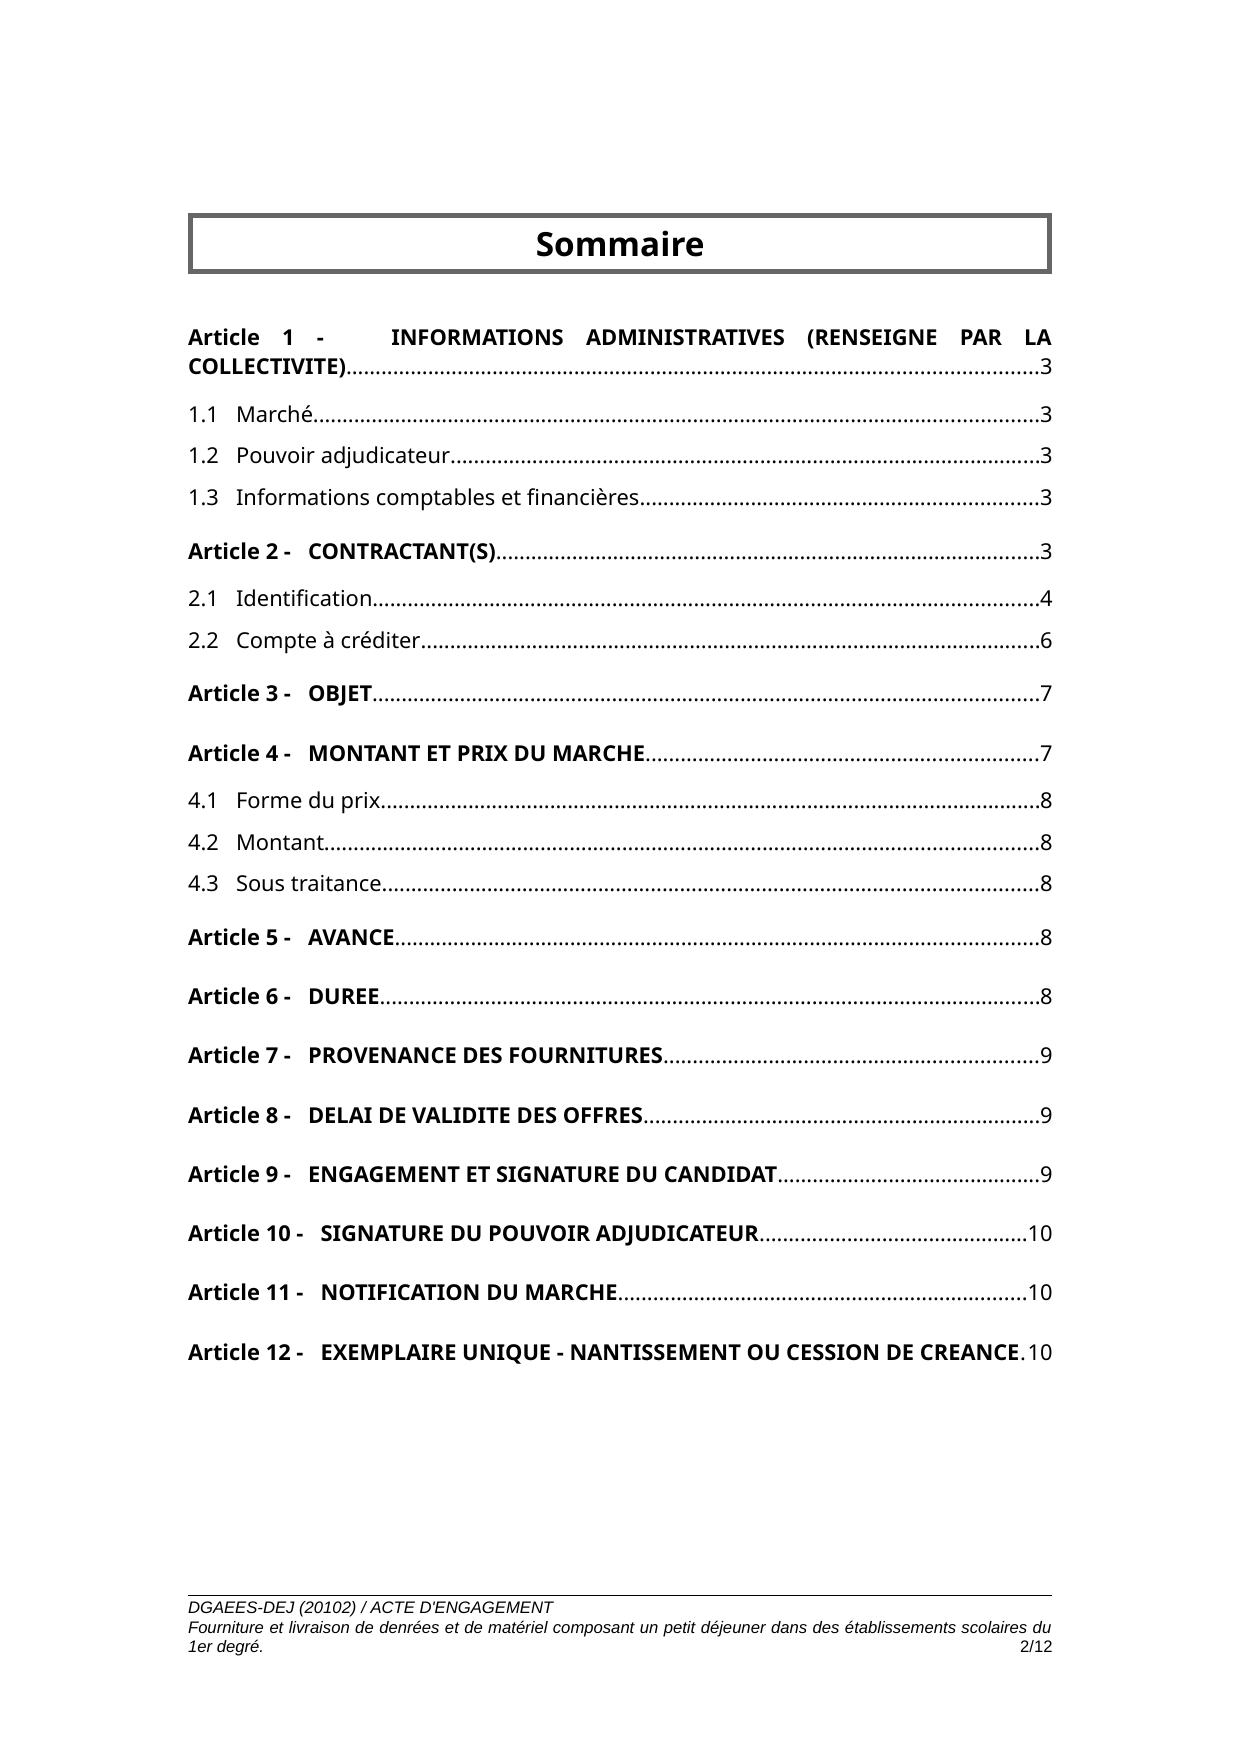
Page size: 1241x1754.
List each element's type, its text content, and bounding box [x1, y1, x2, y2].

text 2.1 Identification 4 [188, 583, 1052, 613]
text Article 5 - AVANCE 8 [188, 922, 1052, 952]
text 4.2 Montant 8 [188, 827, 1052, 856]
text Article 6 - DUREE 8 [188, 981, 1052, 1011]
text Article 7 - PROVENANCE DES FOURNITURES 9 [188, 1040, 1052, 1070]
text Article 10 - SIGNATURE DU POUVOIR ADJUDICATEUR 10 [188, 1218, 1052, 1248]
text Article 12 - EXEMPLAIRE UNIQUE - NANTISSEMENT OU CESSION DE CREANCE 10 [188, 1337, 1052, 1366]
text 1.1 Marché 3 [188, 399, 1052, 429]
text Article 2 - CONTRACTANT(S) 3 [188, 536, 1052, 565]
subtitle Sommaire [193, 218, 1047, 269]
text Article 1 - INFORMATIONS ADMINISTRATIVES (RENSEIGNE PAR LA COLLECTIVITE) 3 [188, 322, 1052, 381]
text 1.3 Informations comptables et financières 3 [188, 482, 1052, 512]
text Article 9 - ENGAGEMENT ET SIGNATURE DU CANDIDAT 9 [188, 1159, 1052, 1189]
text 2.2 Compte à créditer 6 [188, 625, 1052, 654]
text Article 11 - NOTIFICATION DU MARCHE 10 [188, 1277, 1052, 1307]
text Article 3 - OBJET 7 [188, 678, 1052, 708]
text 1.2 Pouvoir adjudicateur 3 [188, 441, 1052, 470]
text Article 4 - MONTANT ET PRIX DU MARCHE 7 [188, 737, 1052, 767]
text 4.3 Sous traitance 8 [188, 868, 1052, 898]
text Article 8 - DELAI DE VALIDITE DES OFFRES 9 [188, 1099, 1052, 1129]
text 4.1 Forme du prix 8 [188, 785, 1052, 815]
